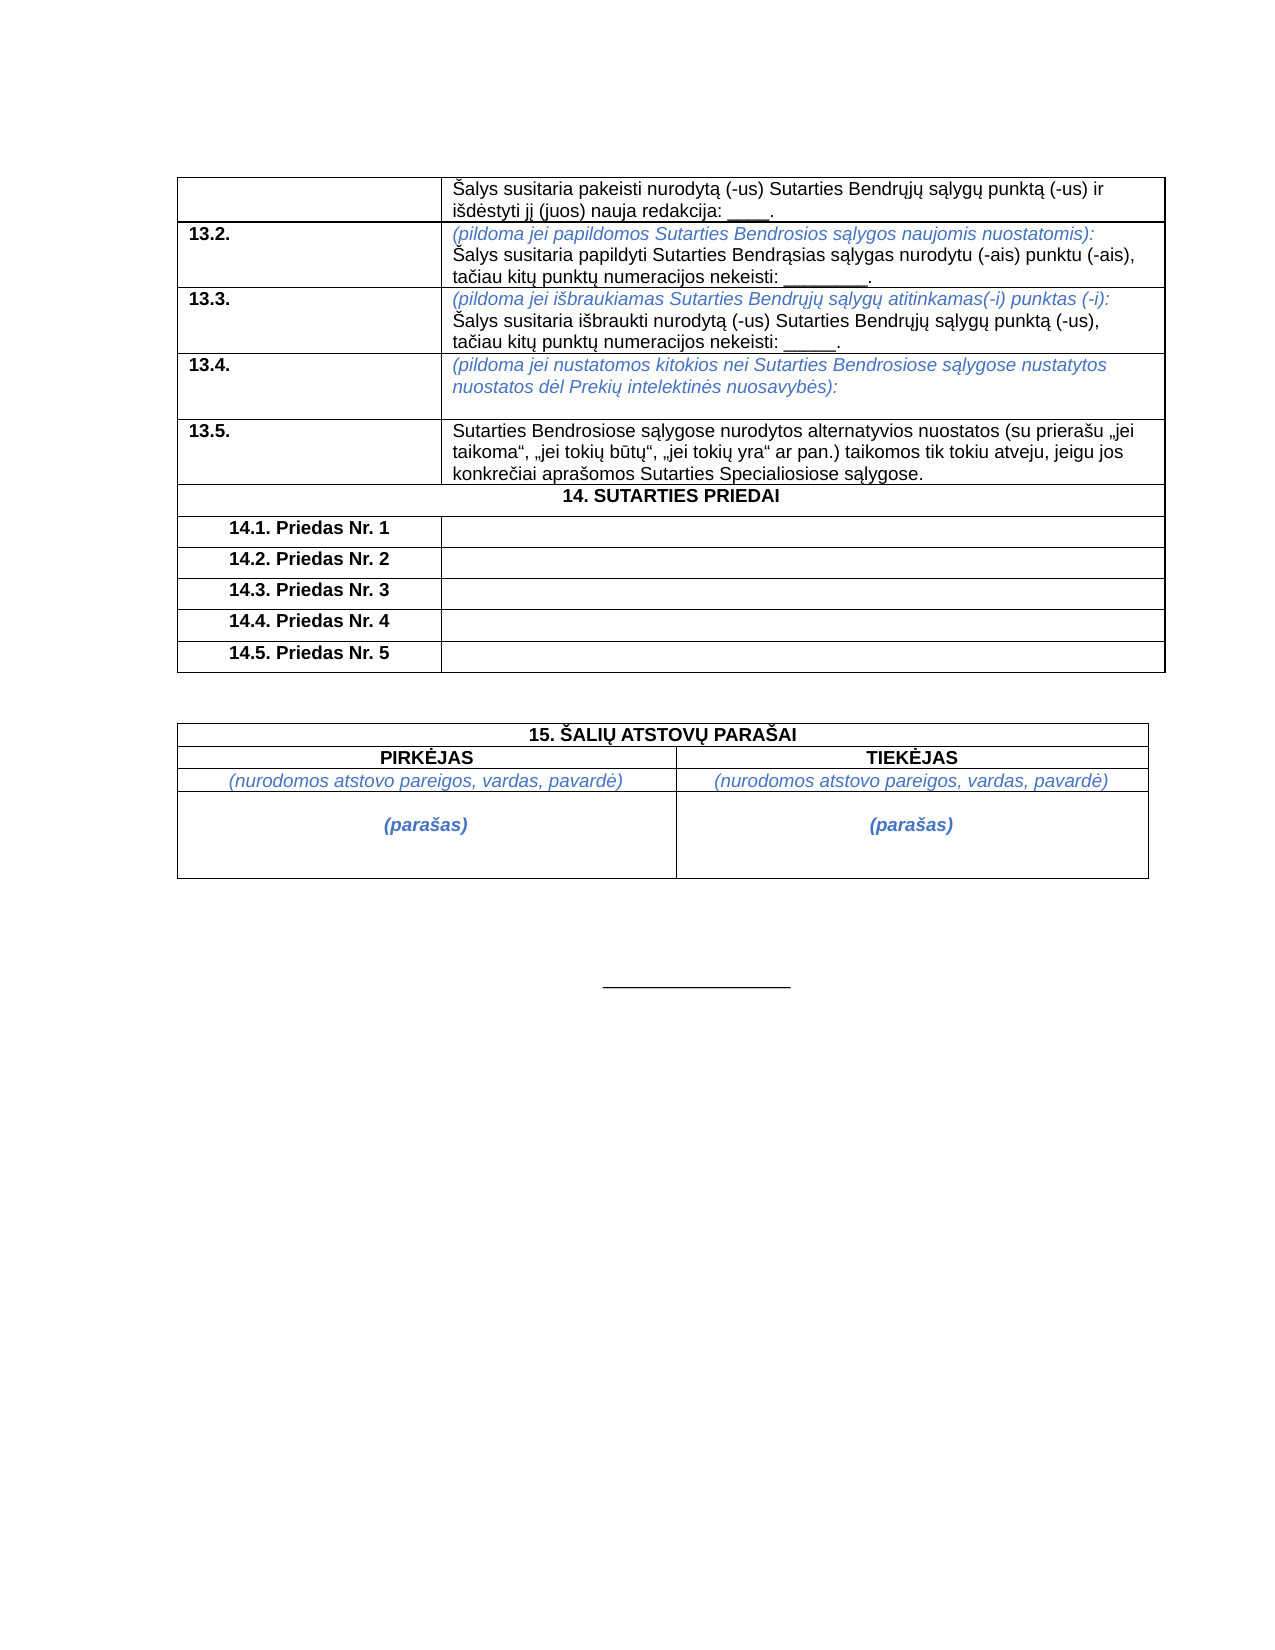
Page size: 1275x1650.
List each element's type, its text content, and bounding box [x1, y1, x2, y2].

table_header 15. ŠALIŲ ATSTOVŲ PARAŠAI [178, 724, 1148, 746]
table_cell (parašas) [178, 792, 676, 878]
table_cell [442, 610, 1164, 641]
table_cell (nurodomos atstovo pareigos, vardas, pavardė) [677, 769, 1148, 791]
table_cell (pildoma jei išbraukiamas Sutarties Bendrųjų sąlygų atitinkamas(-i) punktas (-i): Šalys susitaria išbraukti nurodytą (-us) Sutarties Bendrųjų sąlygų punktą (-us), tačiau kitų punktų numeracijos nekeisti: _____. [442, 288, 1164, 353]
table_cell [442, 517, 1164, 547]
table_cell 14.3. Priedas Nr. 3 [178, 579, 441, 609]
table_cell (parašas) [677, 792, 1148, 878]
table_cell [442, 548, 1164, 578]
table_cell 13.5. [178, 420, 441, 484]
table_cell PIRKĖJAS [178, 747, 676, 768]
table_cell 14.2. Priedas Nr. 2 [178, 548, 441, 578]
table_cell 14.1. Priedas Nr. 1 [178, 517, 441, 547]
table_cell TIEKĖJAS [677, 747, 1148, 768]
table_cell 13.3. [178, 288, 441, 353]
table_cell (pildoma jei papildomos Sutarties Bendrosios sąlygos naujomis nuostatomis): Šalys susitaria papildyti Sutarties Bendrąsias sąlygas nurodytu (-ais) punktu (-ais), tačiau kitų punktų numeracijos nekeisti: ________. [442, 223, 1164, 287]
table_cell (nurodomos atstovo pareigos, vardas, pavardė) [178, 769, 676, 791]
table_cell (pildoma jei nustatomos kitokios nei Sutarties Bendrosiose sąlygose nustatytos nuostatos dėl Prekių intelektinės nuosavybės): [442, 354, 1164, 418]
text _______________ [177, 962, 1216, 991]
table_cell Šalys susitaria pakeisti nurodytą (-us) Sutarties Bendrųjų sąlygų punktą (-us) ir išdėstyti jį (juos) nauja redakcija: ____. [442, 178, 1164, 221]
table_cell 14. SUTARTIES PRIEDAI [178, 485, 1164, 516]
table_cell [442, 642, 1164, 672]
table_cell 14.4. Priedas Nr. 4 [178, 610, 441, 641]
table_cell [442, 579, 1164, 609]
table_cell [178, 178, 441, 221]
table_cell 14.5. Priedas Nr. 5 [178, 642, 441, 672]
table_cell Sutarties Bendrosiose sąlygose nurodytos alternatyvios nuostatos (su prierašu „jei taikoma“, „jei tokių būtų“, „jei tokių yra“ ar pan.) taikomos tik tokiu atveju, jeigu jos konkrečiai aprašomos Sutarties Specialiosiose sąlygose. [442, 420, 1164, 484]
table_cell 13.2. [178, 223, 441, 287]
table_cell 13.4. [178, 354, 441, 418]
